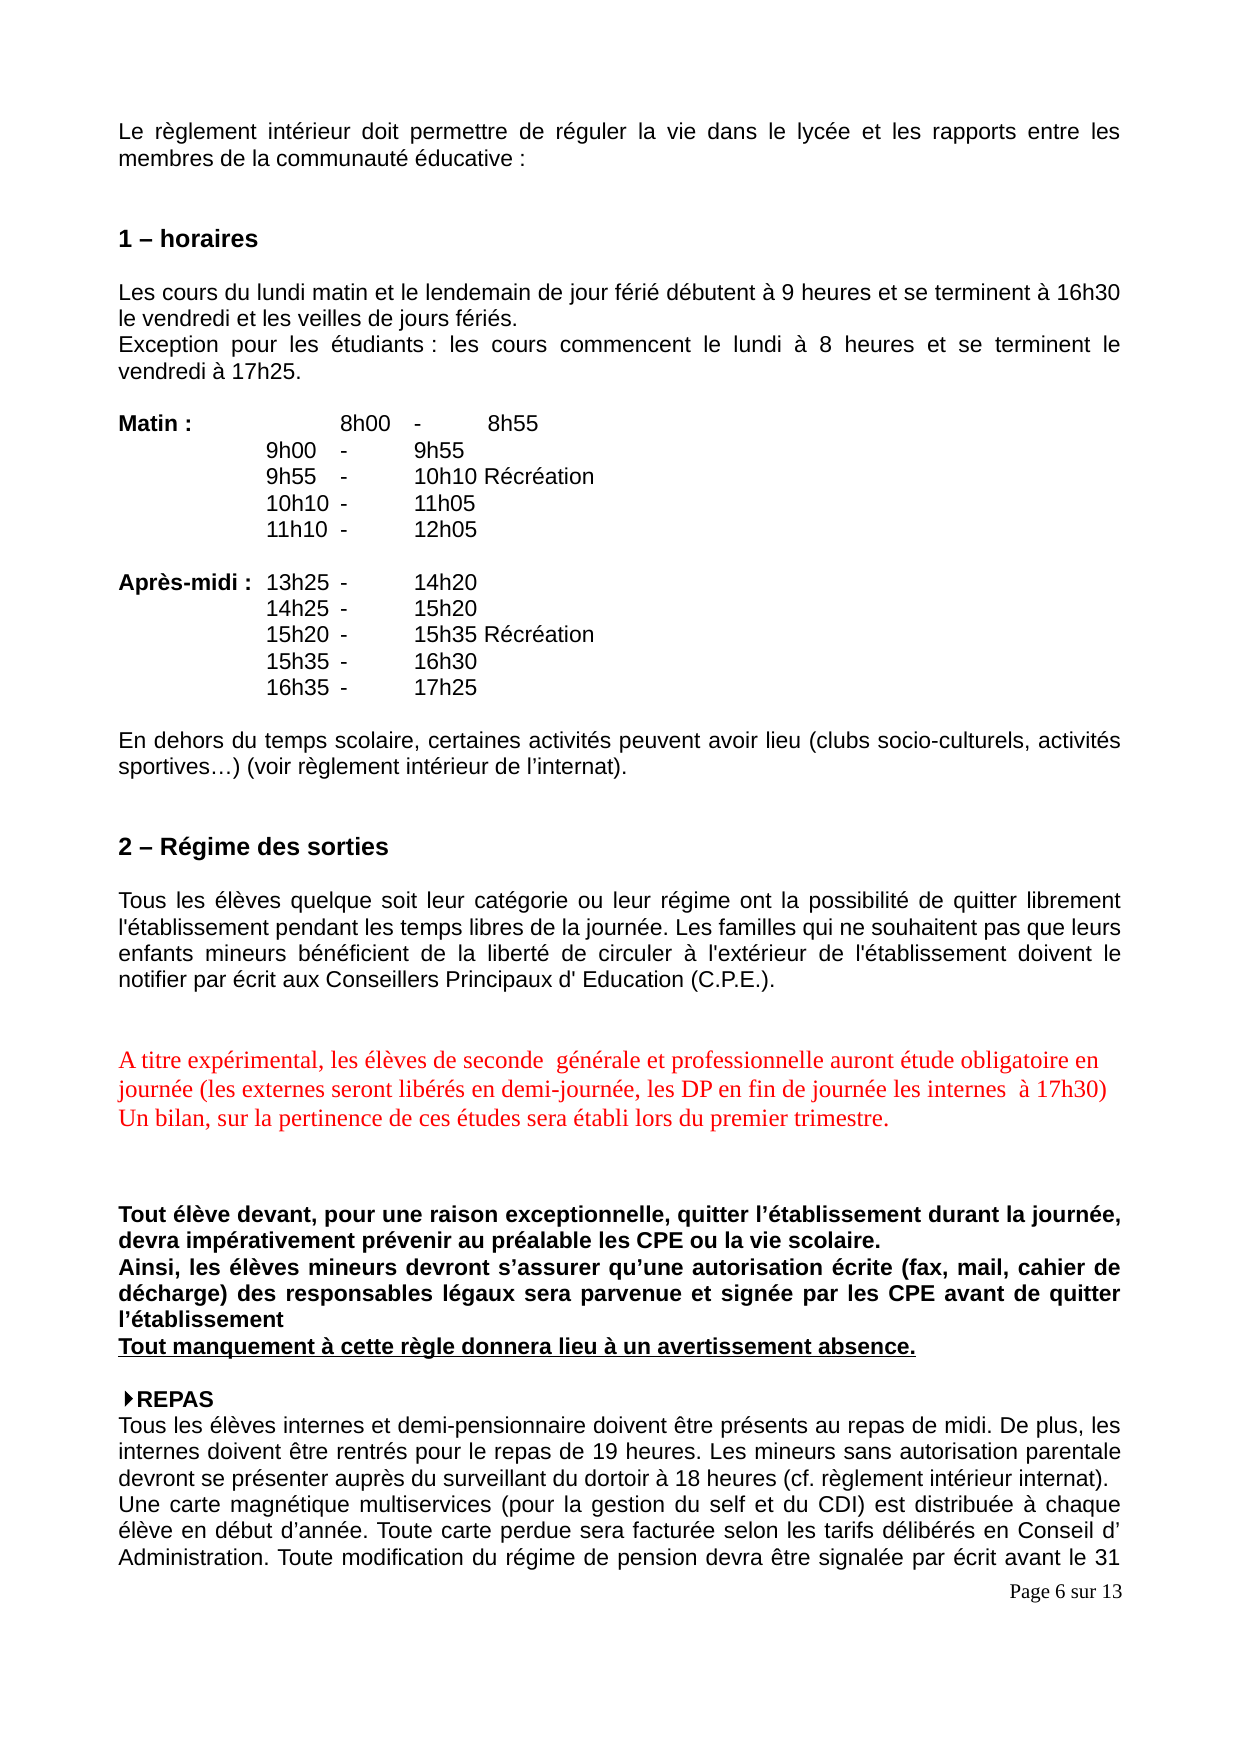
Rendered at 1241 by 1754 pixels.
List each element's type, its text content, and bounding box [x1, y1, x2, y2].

text 9h00 - 9h55 [192, 437, 1122, 463]
text Un bilan, sur la pertinence de ces études sera établi lors du premier trimestre. [118, 1103, 1122, 1132]
text Ainsi, les élèves mineurs devront s’assurer qu’une autorisation écrite (fax, mail, cahier de décharge) des responsables légaux sera parvenue et signée par les CPE avant de quitter l’établissement [118, 1254, 1122, 1333]
text 16h35 - 17h25 [118, 674, 1122, 700]
text 14h25 - 15h20 [192, 595, 1122, 621]
subtitle REPAS [118, 1386, 1122, 1412]
text Une carte magnétique multiservices (pour la gestion du self et du CDI) est distribuée à chaque élève en début d’année. Toute carte perdue sera facturée selon les tarifs délibérés en Conseil d’ Administration. Toute modification du régime de pension devra être signalée par écrit avant le 31 [118, 1491, 1122, 1570]
text Le règlement intérieur doit permettre de réguler la vie dans le lycée et les rapports entre les membres de la communauté éducative : [118, 118, 1122, 171]
text 9h55 - 10h10 Récréation [192, 463, 1122, 489]
text Exception pour les étudiants : les cours commencent le lundi à 8 heures et se terminent le vendredi à 17h25. [118, 331, 1122, 384]
text 10h10 - 11h05 [192, 489, 1122, 516]
text Les cours du lundi matin et le lendemain de jour férié débutent à 9 heures et se terminent à 16h30 le vendredi et les veilles de jours fériés. [118, 279, 1122, 331]
text 1 – horaires [118, 223, 1122, 252]
text 2 – Régime des sorties [118, 832, 1122, 861]
text Après-midi : 13h25 - 14h20 [118, 568, 1122, 595]
text A titre expérimental, les élèves de seconde générale et professionnelle auront étude obligatoire en journée (les externes seront libérés en demi-journée, les DP en fin de journée les internes à 17h30) [118, 1045, 1122, 1103]
text Matin : 8h00 - 8h55 [118, 410, 1122, 437]
text Tous les élèves quelque soit leur catégorie ou leur régime ont la possibilité de quitter librement l'établissement pendant les temps libres de la journée. Les familles qui ne souhaitent pas que leurs enfants mineurs bénéficient de la liberté de circuler à l'extérieur de l'établissement doivent le notifier par écrit aux Conseillers Principaux d' Education (C.P.E.). [118, 887, 1122, 993]
text Tout élève devant, pour une raison exceptionnelle, quitter l’établissement durant la journée, devra impérativement prévenir au préalable les CPE ou la vie scolaire. [118, 1201, 1122, 1254]
text 15h20 - 15h35 Récréation [192, 621, 1122, 648]
text 15h35 - 16h30 [118, 648, 1122, 674]
text Tous les élèves internes et demi-pensionnaire doivent être présents au repas de midi. De plus, les internes doivent être rentrés pour le repas de 19 heures. Les mineurs sans autorisation parentale devront se présenter auprès du surveillant du dortoir à 18 heures (cf. règlement intérieur internat). [118, 1412, 1122, 1491]
text 11h10 - 12h05 [118, 516, 1122, 542]
text En dehors du temps scolaire, certaines activités peuvent avoir lieu (clubs socio-culturels, activités sportives…) (voir règlement intérieur de l’internat). [118, 727, 1122, 779]
text Tout manquement à cette règle donnera lieu à un avertissement absence. [118, 1333, 1122, 1359]
